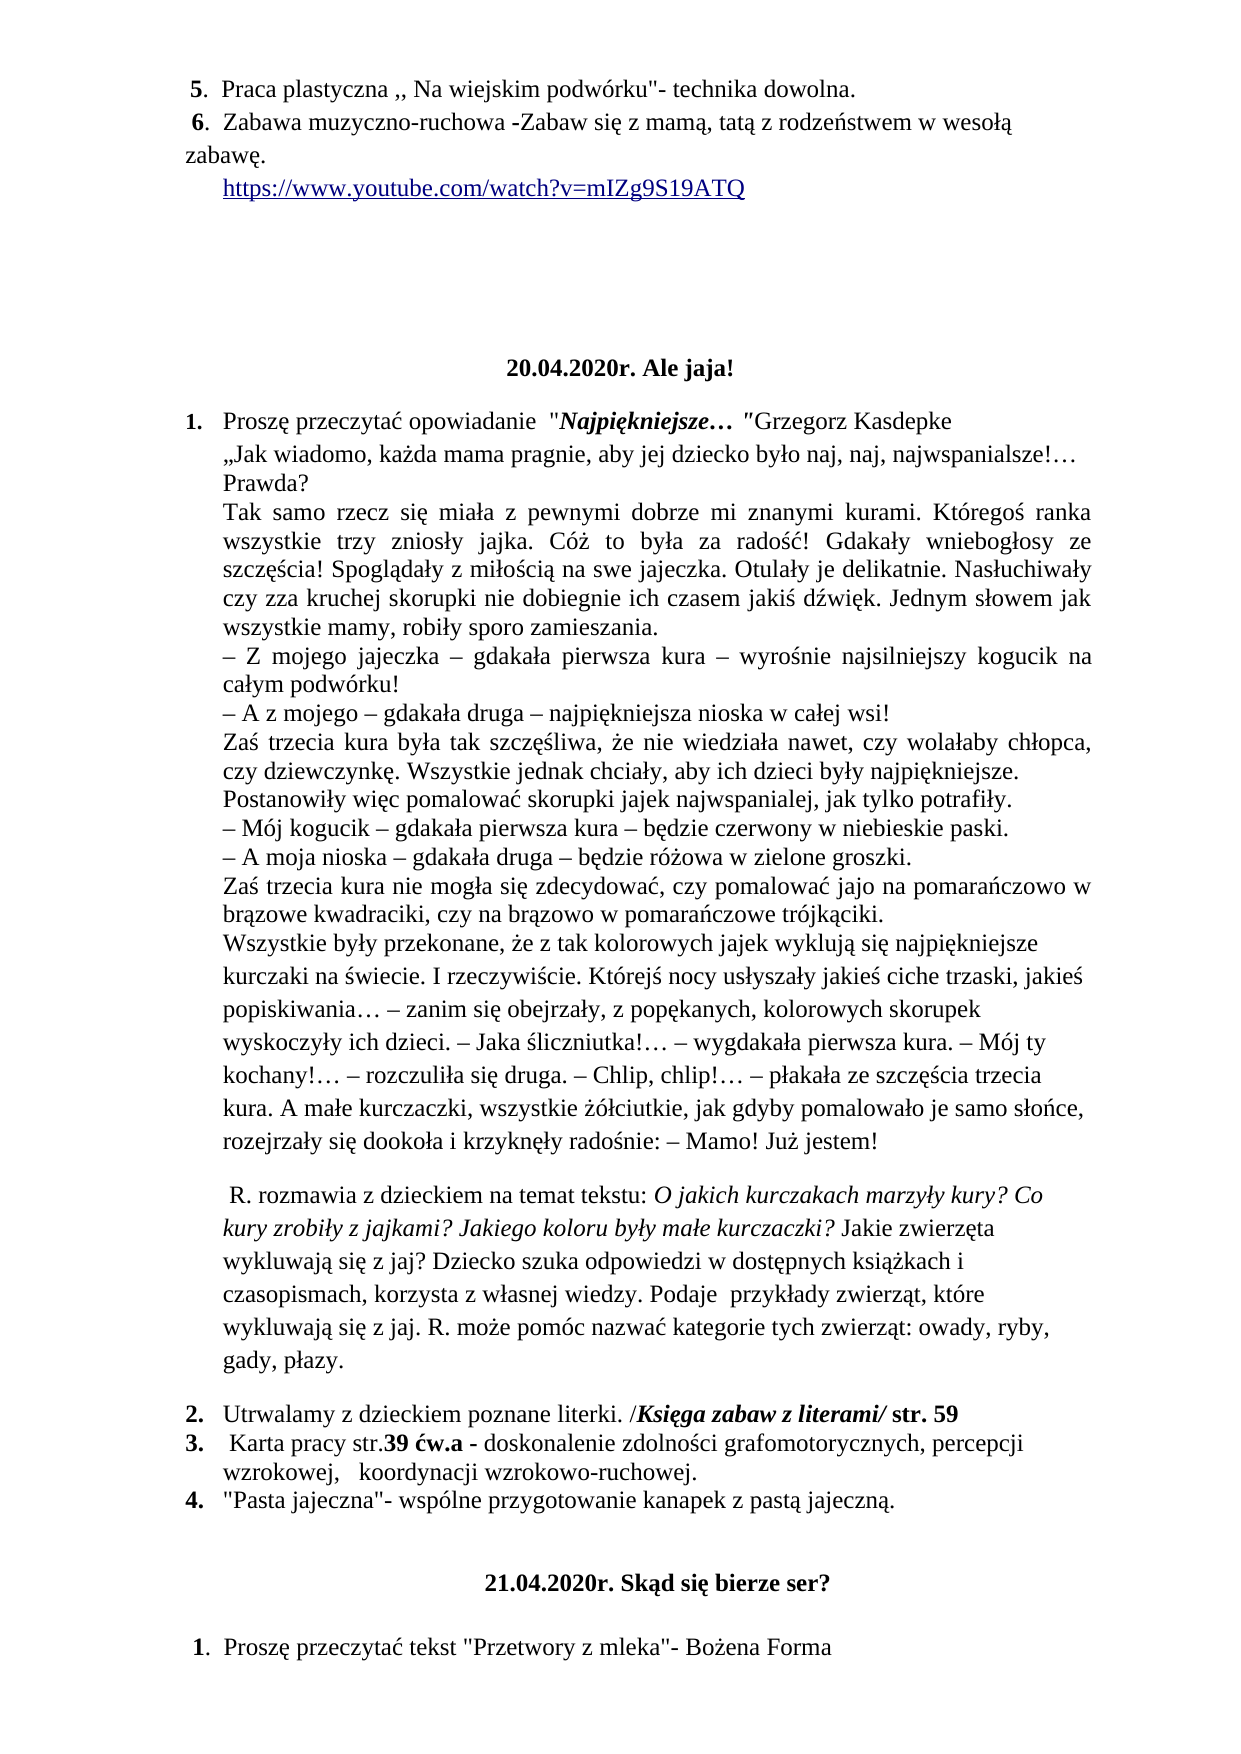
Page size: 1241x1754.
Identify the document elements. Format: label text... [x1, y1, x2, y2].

text „Jak wiadomo, każda mama pragnie, aby jej dziecko było naj, naj, najwspanialsze!… [223, 439, 1093, 468]
text 5. Praca plastyczna ,, Na wiejskim podwórku"- technika dowolna. [177, 74, 1093, 103]
list "Pasta jajeczna"- wspólne przygotowanie kanapek z pastą jajeczną. [185, 1485, 1093, 1514]
text Postanowiły więc pomalować skorupki jajek najwspanialej, jak tylko potrafiły. [223, 784, 1093, 813]
text 1. Proszę przeczytać tekst "Przetwory z mleka"- Bożena Forma [192, 1632, 1093, 1661]
text Prawda? [223, 468, 1093, 497]
text Zaś trzecia kura była tak szczęśliwa, że nie wiedziała nawet, czy wolałaby chłopca, czy dziew­czynkę. Wszystkie jednak chciały, aby ich dzieci były najpiękniejsze. [223, 727, 1093, 784]
list Karta pracy str.39 ćw.a - doskonalenie zdolności grafomotorycznych, percepcji wzrokowej, koordynacji wzrokowo-ruchowej. [185, 1428, 1093, 1485]
text 6. Zabawa muzyczno-ruchowa -Zabaw się z mamą, tatą z rodzeństwem w wesołą zabawę. [185, 107, 1093, 169]
text https://www.youtube.com/watch?v=mIZg9S19ATQ [223, 173, 1093, 202]
list Proszę przeczytać opowiadanie "Najpiękniejsze… "Grzegorz Kasdepke [185, 406, 1093, 435]
text – A z mojego – gdakała druga – najpiękniejsza nioska w całej wsi! [223, 698, 1093, 727]
text – Z mojego jajeczka – gdakała pierwsza kura – wyrośnie najsilniejszy kogucik na całym podwórku! [223, 641, 1093, 698]
list Utrwalamy z dzieckiem poznane literki. /Księga zabaw z literami/ str. 59 [185, 1399, 1093, 1428]
text Tak samo rzecz się miała z pewnymi dobrze mi znanymi kurami. Któregoś ranka wszystkie trzy zniosły jajka. Cóż to była za radość! Gdakały wniebogłosy ze szczęścia! Spoglądały z miło­ścią na swe jajeczka. Otulały je delikatnie. Nasłuchiwały czy zza kruchej skorupki nie dobiegnie ich czasem jakiś dźwięk. Jednym słowem jak wszystkie mamy, robiły sporo zamieszania. [223, 497, 1093, 641]
text 20.04.2020r. Ale jaja! [148, 353, 1093, 381]
text R. rozmawia z dzieckiem na temat tekstu: O jakich kurczakach marzyły kury? Co kury zrobiły z jaj­kami? Jakiego koloru były małe kurczaczki? Jakie zwierzęta wykluwają się z jaj? Dziecko szuka od­powiedzi w dostępnych książkach i czasopismach, korzysta z własnej wiedzy. Podaje przykłady zwierząt, które wykluwają się z jaj. R. może pomóc nazwać kategorie tych zwierząt: owady, ryby, gady, płazy. [223, 1180, 1093, 1374]
text Wszystkie były przekonane, że z tak kolorowych jajek wyklują się najpiękniejsze kurczaki na świecie. I rzeczywiście. Którejś nocy usłyszały jakieś ciche trzaski, jakieś popiskiwania… – zanim się obejrzały, z popękanych, kolorowych skorupek wyskoczyły ich dzieci. – Jaka śliczniutka!… – wygdakała pierwsza kura. – Mój ty kochany!… – rozczuliła się druga. – Chlip, chlip!… – płakała ze szczęścia trzecia kura. A małe kurczaczki, wszystkie żółciutkie, jak gdyby pomalowało je samo słońce, rozejrzały się dookoła i krzyknęły radośnie: – Mamo! Już jestem! [223, 928, 1093, 1155]
text 21.04.2020r. Skąd się bierze ser? [223, 1568, 1093, 1597]
text – Mój kogucik – gdakała pierwsza kura – będzie czerwony w niebieskie paski. [223, 813, 1093, 842]
text – A moja nioska – gdakała druga – będzie różowa w zielone groszki. [223, 842, 1093, 871]
text Zaś trzecia kura nie mogła się zdecydować, czy pomalować jajo na pomarańczowo w brązowe kwadraciki, czy na brązowo w pomarańczowe trójkąciki. [223, 871, 1093, 928]
